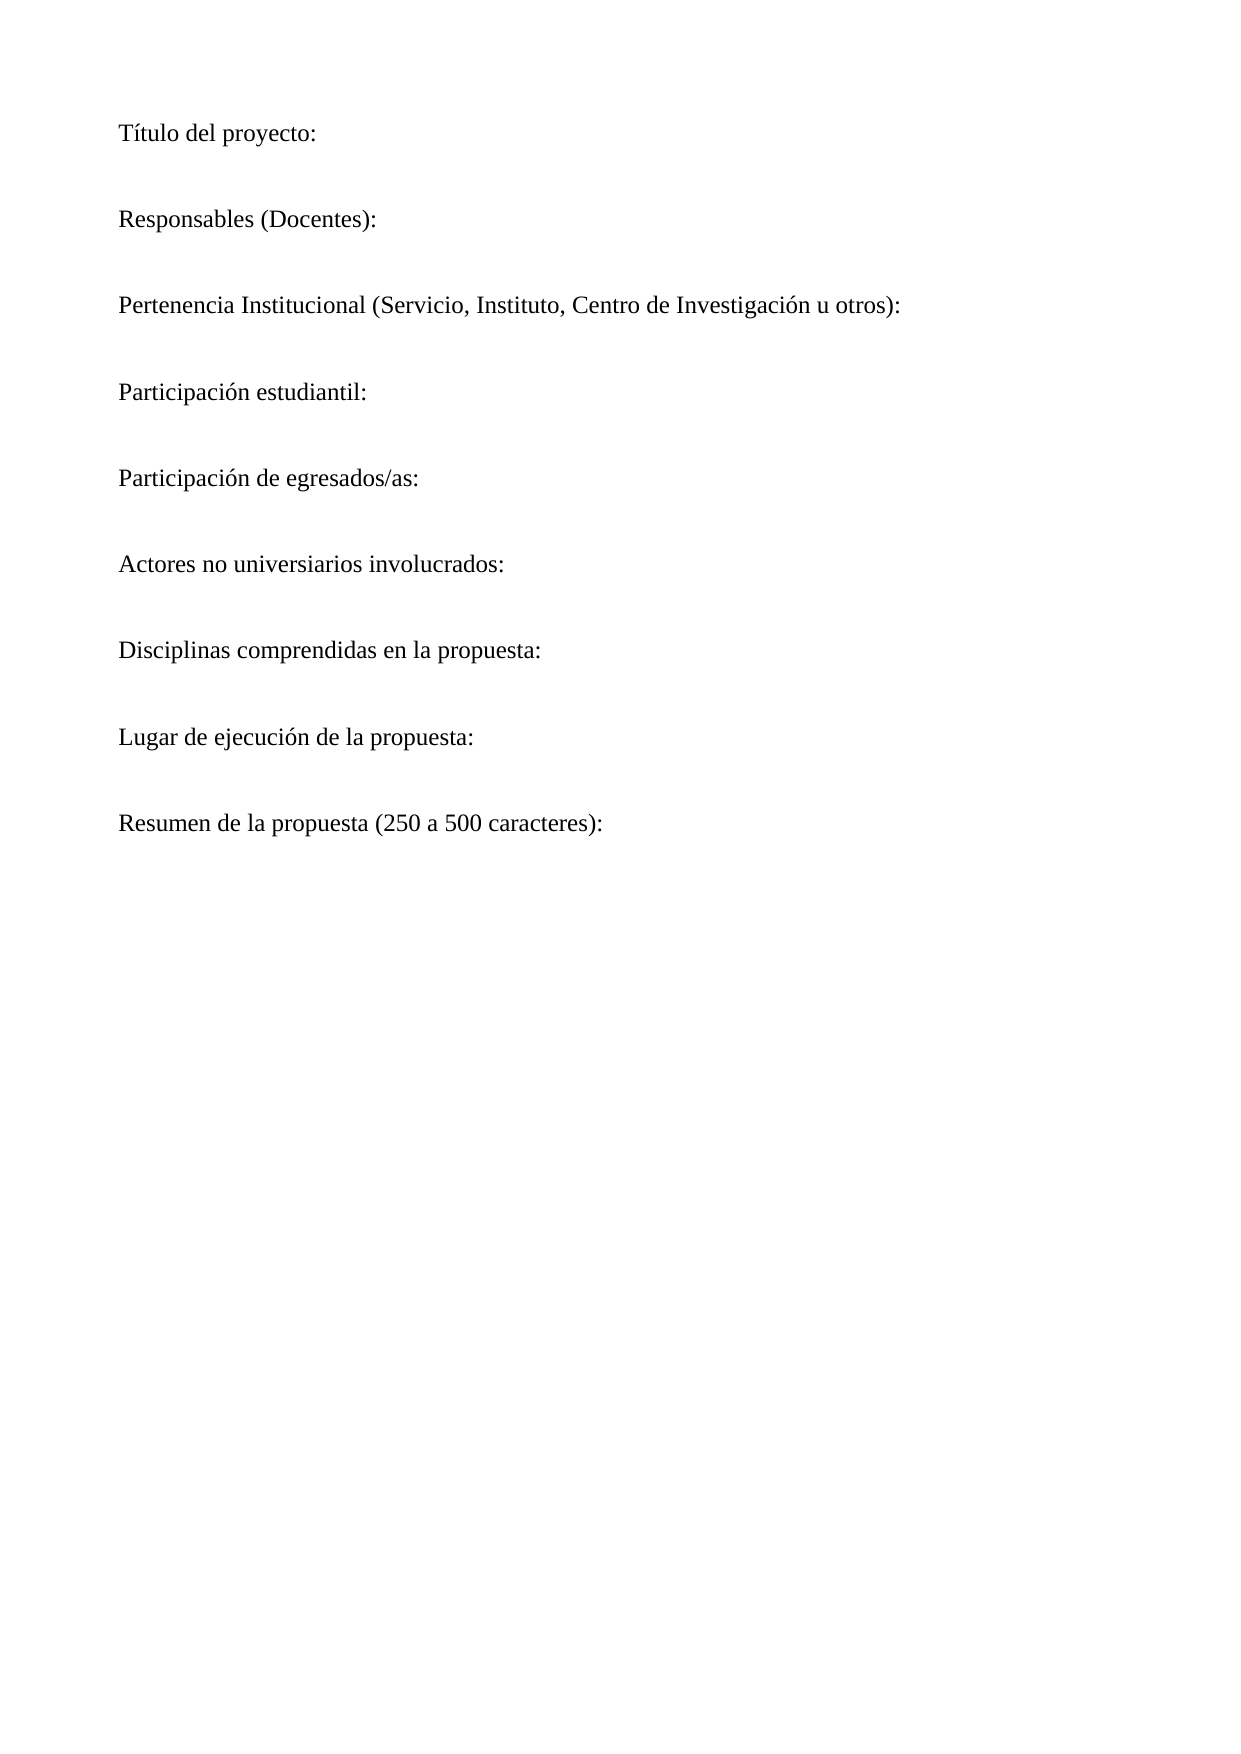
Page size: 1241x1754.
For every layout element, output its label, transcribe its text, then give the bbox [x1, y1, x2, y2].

text Actores no universiarios involucrados: [118, 549, 1122, 578]
text Lugar de ejecución de la propuesta: [118, 722, 1122, 751]
text Responsables (Docentes): [118, 204, 1122, 233]
text Resumen de la propuesta (250 a 500 caracteres): [118, 808, 1122, 837]
text Participación de egresados/as: [118, 463, 1122, 492]
text Participación estudiantil: [118, 377, 1122, 406]
text Título del proyecto: [118, 118, 1122, 147]
text Pertenencia Institucional (Servicio, Instituto, Centro de Investigación u otros): [118, 291, 1122, 319]
text Disciplinas comprendidas en la propuesta: [118, 636, 1122, 664]
